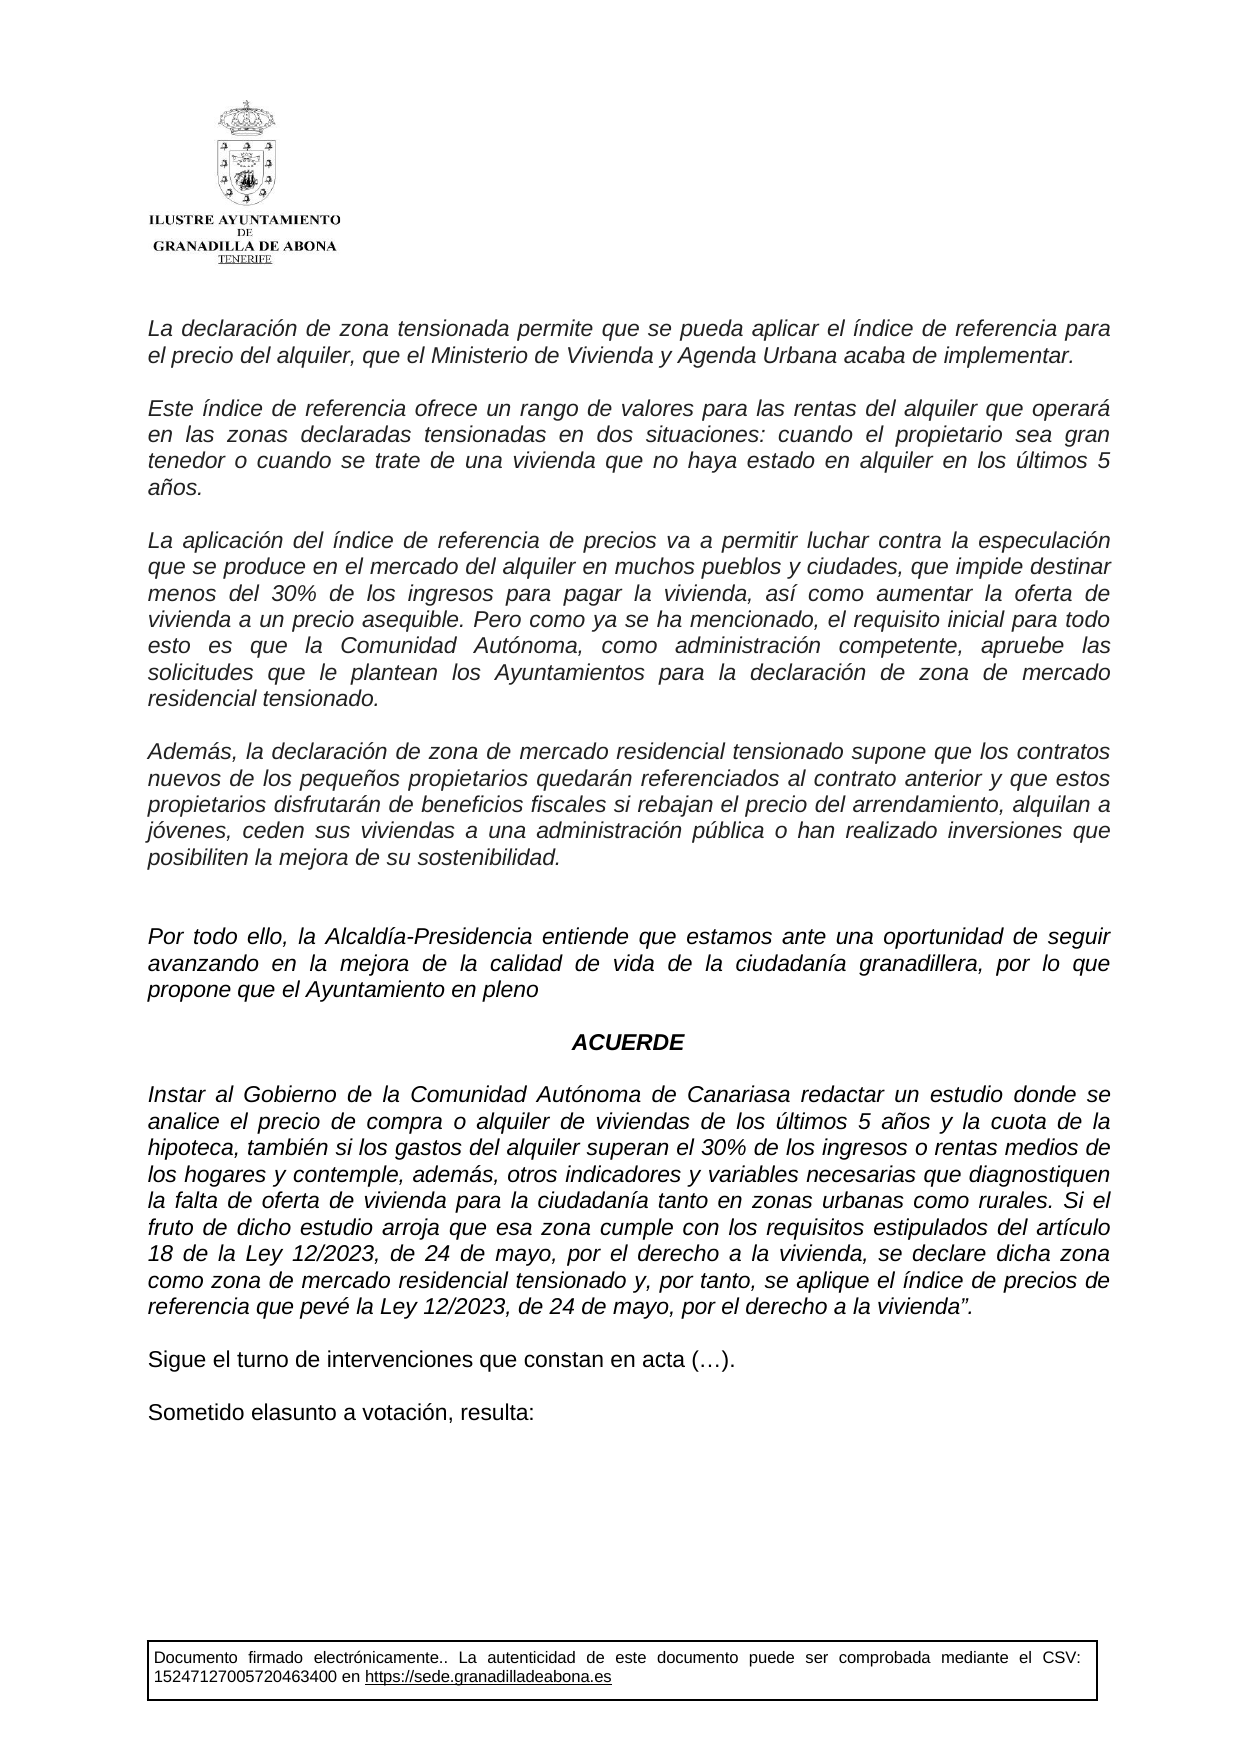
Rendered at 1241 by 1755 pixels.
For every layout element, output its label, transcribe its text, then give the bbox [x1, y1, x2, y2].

table_header [753, 1338, 1041, 1453]
table_header Sigue el turno de intervenciones que constan en acta (…). Sometido elasunto a votación, resulta: [142, 1338, 753, 1453]
text Además, la declaración de zona de mercado residencial tensionado supone que los contratos nuevos de los pequeños propietarios quedarán referenciados al contrato anterior y que estos propietarios disfrutarán de beneficios fiscales si rebajan el precio del arrendamiento, alquilan a jóvenes, ceden sus viviendas a una administración pública o han realizado inversiones que posibiliten la mejora de su sostenibilidad. [148, 738, 1111, 870]
text Este índice de referencia ofrece un rango de valores para las rentas del alquiler que operará en las zonas declaradas tensionadas en dos situaciones: cuando el propietario sea gran tenedor o cuando se trate de una vivienda que no haya estado en alquiler en los últimos 5 años. [148, 394, 1111, 500]
text Instar al Gobierno de la Comunidad Autónoma de Canariasa redactar un estudio donde se analice el precio de compra o alquiler de viviendas de los últimos 5 años y la cuota de la hipoteca, también si los gastos del alquiler superan el 30% de los ingresos o rentas medios de los hogares y contemple, además, otros indicadores y variables necesarias que diagnostiquen la falta de oferta de vivienda para la ciudadanía tanto en zonas urbanas como rurales. Si el fruto de dicho estudio arroja que esa zona cumple con los requisitos estipulados del artículo 18 de la Ley 12/2023, de 24 de mayo, por el derecho a la vivienda, se declare dicha zona como zona de mercado residencial tensionado y, por tanto, se aplique el índice de precios de referencia que pevé la Ley 12/2023, de 24 de mayo, por el derecho a la vivienda”. [148, 1081, 1111, 1319]
text Por todo ello, la Alcaldía-Presidencia entiende que estamos ante una oportunidad de seguir avanzando en la mejora de la calidad de vida de la ciudadanía granadillera, por lo que propone que el Ayuntamiento en pleno [148, 923, 1111, 1002]
text La declaración de zona tensionada permite que se pueda aplicar el índice de referencia para el precio del alquiler, que el Ministerio de Vivienda y Agenda Urbana acaba de implementar. [148, 315, 1111, 368]
text La aplicación del índice de referencia de precios va a permitir luchar contra la especulación que se produce en el mercado del alquiler en muchos pueblos y ciudades, que impide destinar menos del 30% de los ingresos para pagar la vivienda, así como aumentar la oferta de vivienda a un precio asequible. Pero como ya se ha mencionado, el requisito inicial para todo esto es que la Comunidad Autónoma, como administración competente, apruebe las solicitudes que le plantean los Ayuntamientos para la declaración de zona de mercado residencial tensionado. [148, 527, 1111, 712]
subtitle ACUERDE [136, 1029, 1122, 1055]
